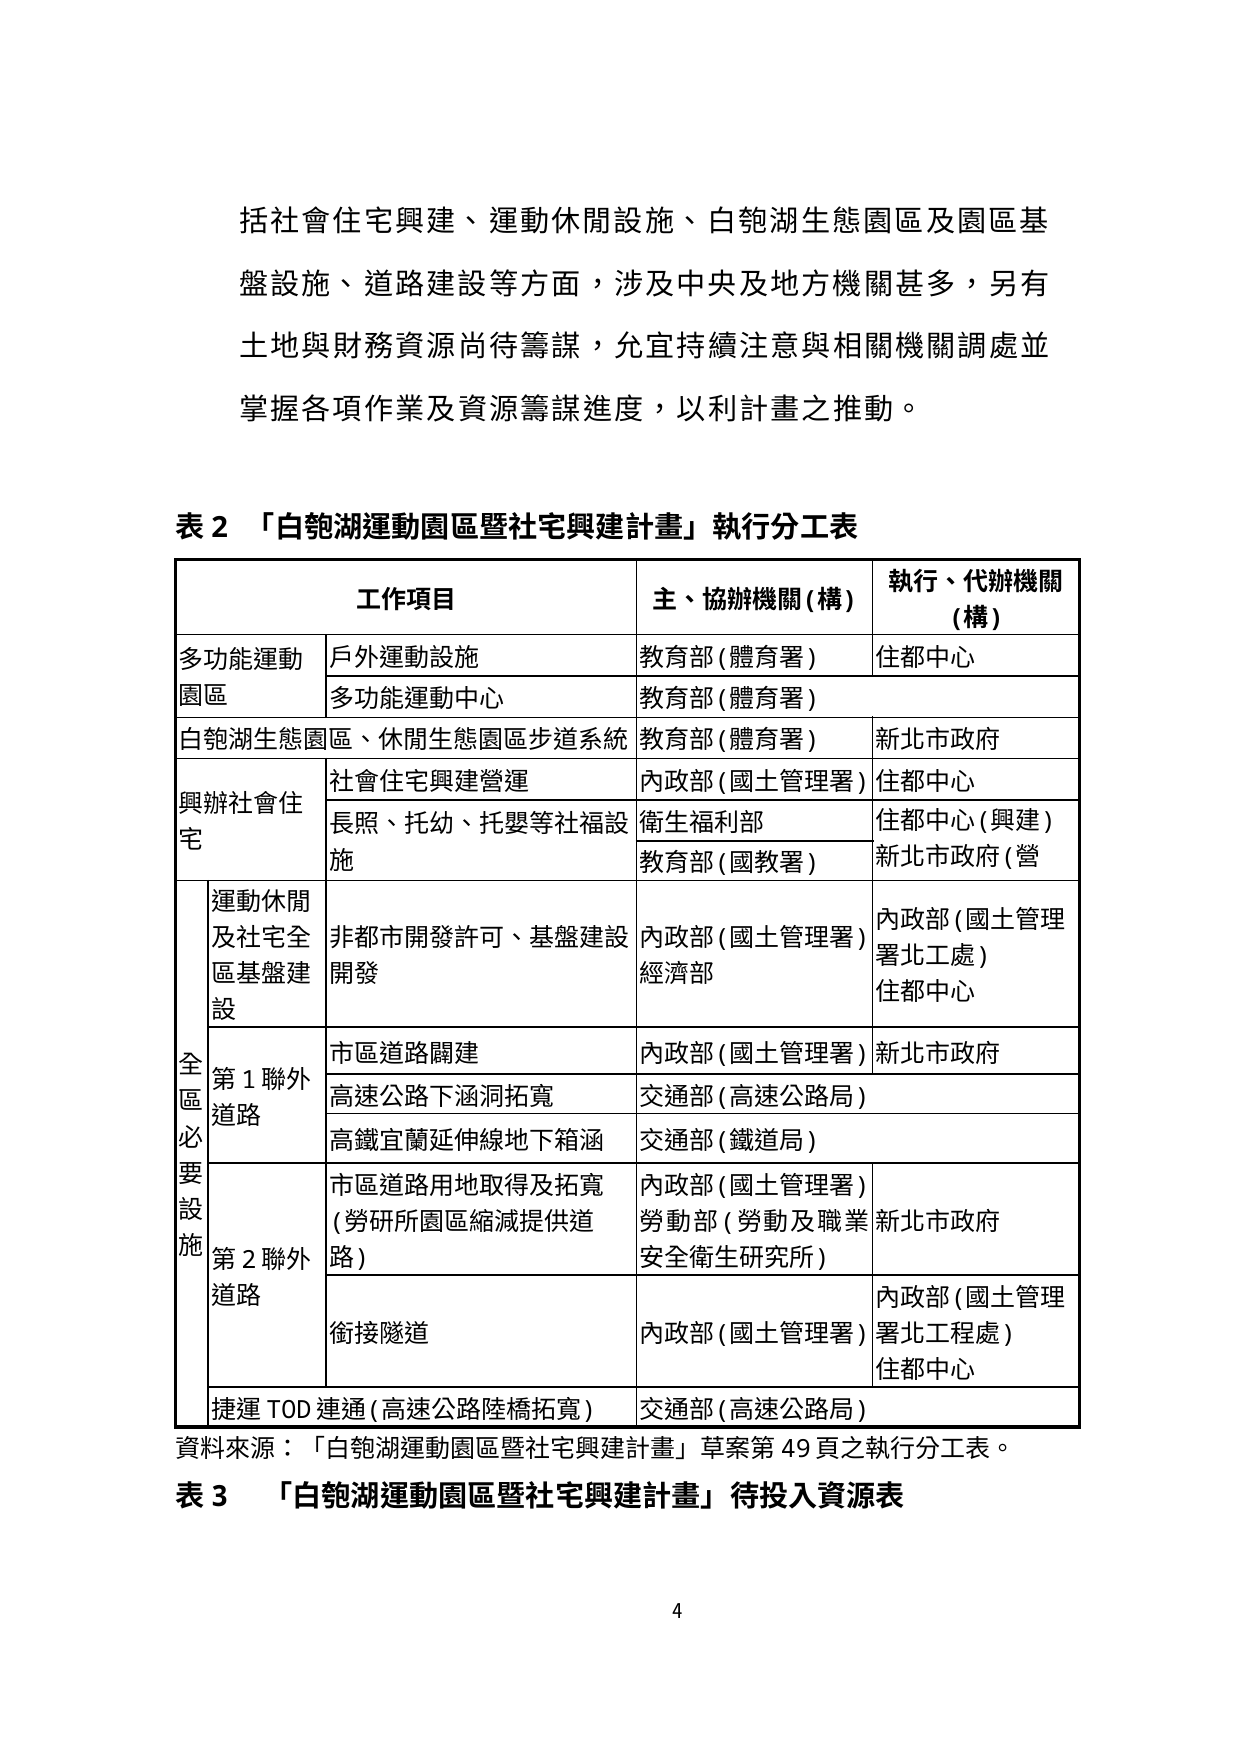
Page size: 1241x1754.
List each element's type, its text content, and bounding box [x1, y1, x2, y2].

table_cell 住都中心 [873, 759, 1078, 799]
table_cell 長照、托幼、托嬰等社福設施 [327, 801, 636, 880]
table_cell 教育部(體育署) [637, 635, 872, 675]
table_cell 市區道路闢建 [327, 1028, 636, 1073]
table_cell 內政部(國土管理署) [637, 1028, 872, 1073]
table_cell 交通部(高速公路局) [637, 1075, 1078, 1112]
table_cell 高速公路下涵洞拓寬 [327, 1075, 636, 1112]
table_cell 新北市政府 [873, 1028, 1078, 1073]
text 表2 「白匏湖運動園區暨社宅興建計畫」執行分工表 [176, 501, 1061, 547]
text 資料來源：「白匏湖運動園區暨社宅興建計畫」草案第49頁之執行分工表。 [176, 1429, 1061, 1465]
table_cell 市區道路用地取得及拓寬(勞研所園區縮減提供道路) [327, 1164, 636, 1274]
table_cell 新北市政府 [873, 718, 1078, 758]
table_cell 衛生福利部 [637, 801, 872, 840]
table_cell 第1聯外道路 [209, 1028, 325, 1162]
table_cell 全區必要設施 [177, 881, 207, 1425]
table_cell 多功能運動園區 [177, 635, 325, 716]
text 括社會住宅興建、運動休閒設施、白匏湖生態園區及園區基盤設施、道路建設等方面，涉及中央及地方機關甚多，另有土地與財務資源尚待籌謀，允宜持續注意與相關機關調處並掌握各項作業及資源籌謀進度，以利計畫之推動。 [234, 177, 1061, 427]
table_cell 戶外運動設施 [327, 635, 636, 675]
table_cell 白匏湖生態園區、休閒生態園區步道系統 [177, 718, 636, 758]
table_cell 教育部(體育署) [637, 718, 872, 758]
table_cell 第2聯外道路 [209, 1164, 325, 1386]
table_cell 交通部(高速公路局) [637, 1388, 1078, 1425]
table_cell 內政部(國土管理署) [637, 1276, 872, 1386]
table_header 主、協辦機關(構) [637, 561, 872, 634]
table_cell 內政部(國土管理署北工程處) 住都中心 [873, 1276, 1078, 1386]
table_header 工作項目 [177, 561, 636, 634]
table_cell 銜接隧道 [327, 1276, 636, 1386]
table_cell 住都中心(興建) 新北市政府(營運) [873, 801, 1078, 880]
table_cell 教育部(體育署) [637, 677, 1078, 716]
table_header 執行、代辦機關(構) [873, 561, 1078, 634]
table_cell 捷運TOD連通(高速公路陸橋拓寬) [209, 1388, 636, 1425]
text 表3 「白匏湖運動園區暨社宅興建計畫」待投入資源表 [176, 1465, 1061, 1517]
table_cell 內政部(國土管理署北工處) 住都中心 [873, 881, 1078, 1026]
table_cell 高鐵宜蘭延伸線地下箱涵 [327, 1114, 636, 1162]
table_cell 非都市開發許可、基盤建設開發 [327, 881, 636, 1026]
table_cell 新北市政府 [873, 1164, 1078, 1274]
table_cell 多功能運動中心 [327, 677, 636, 716]
table_cell 運動休閒及社宅全區基盤建設 [209, 881, 325, 1026]
table_cell 內政部(國土管理署) 經濟部 [637, 881, 872, 1026]
table_cell 社會住宅興建營運 [327, 759, 636, 799]
table_cell 內政部(國土管理署) 勞動部(勞動及職業安全衛生研究所) [637, 1164, 872, 1274]
table_cell 教育部(國教署) [637, 842, 872, 880]
table_cell 交通部(鐵道局) [637, 1114, 1078, 1162]
table_cell 興辦社會住宅 [177, 759, 325, 880]
table_cell 內政部(國土管理署) [637, 759, 872, 799]
table_cell 住都中心 [873, 635, 1078, 675]
